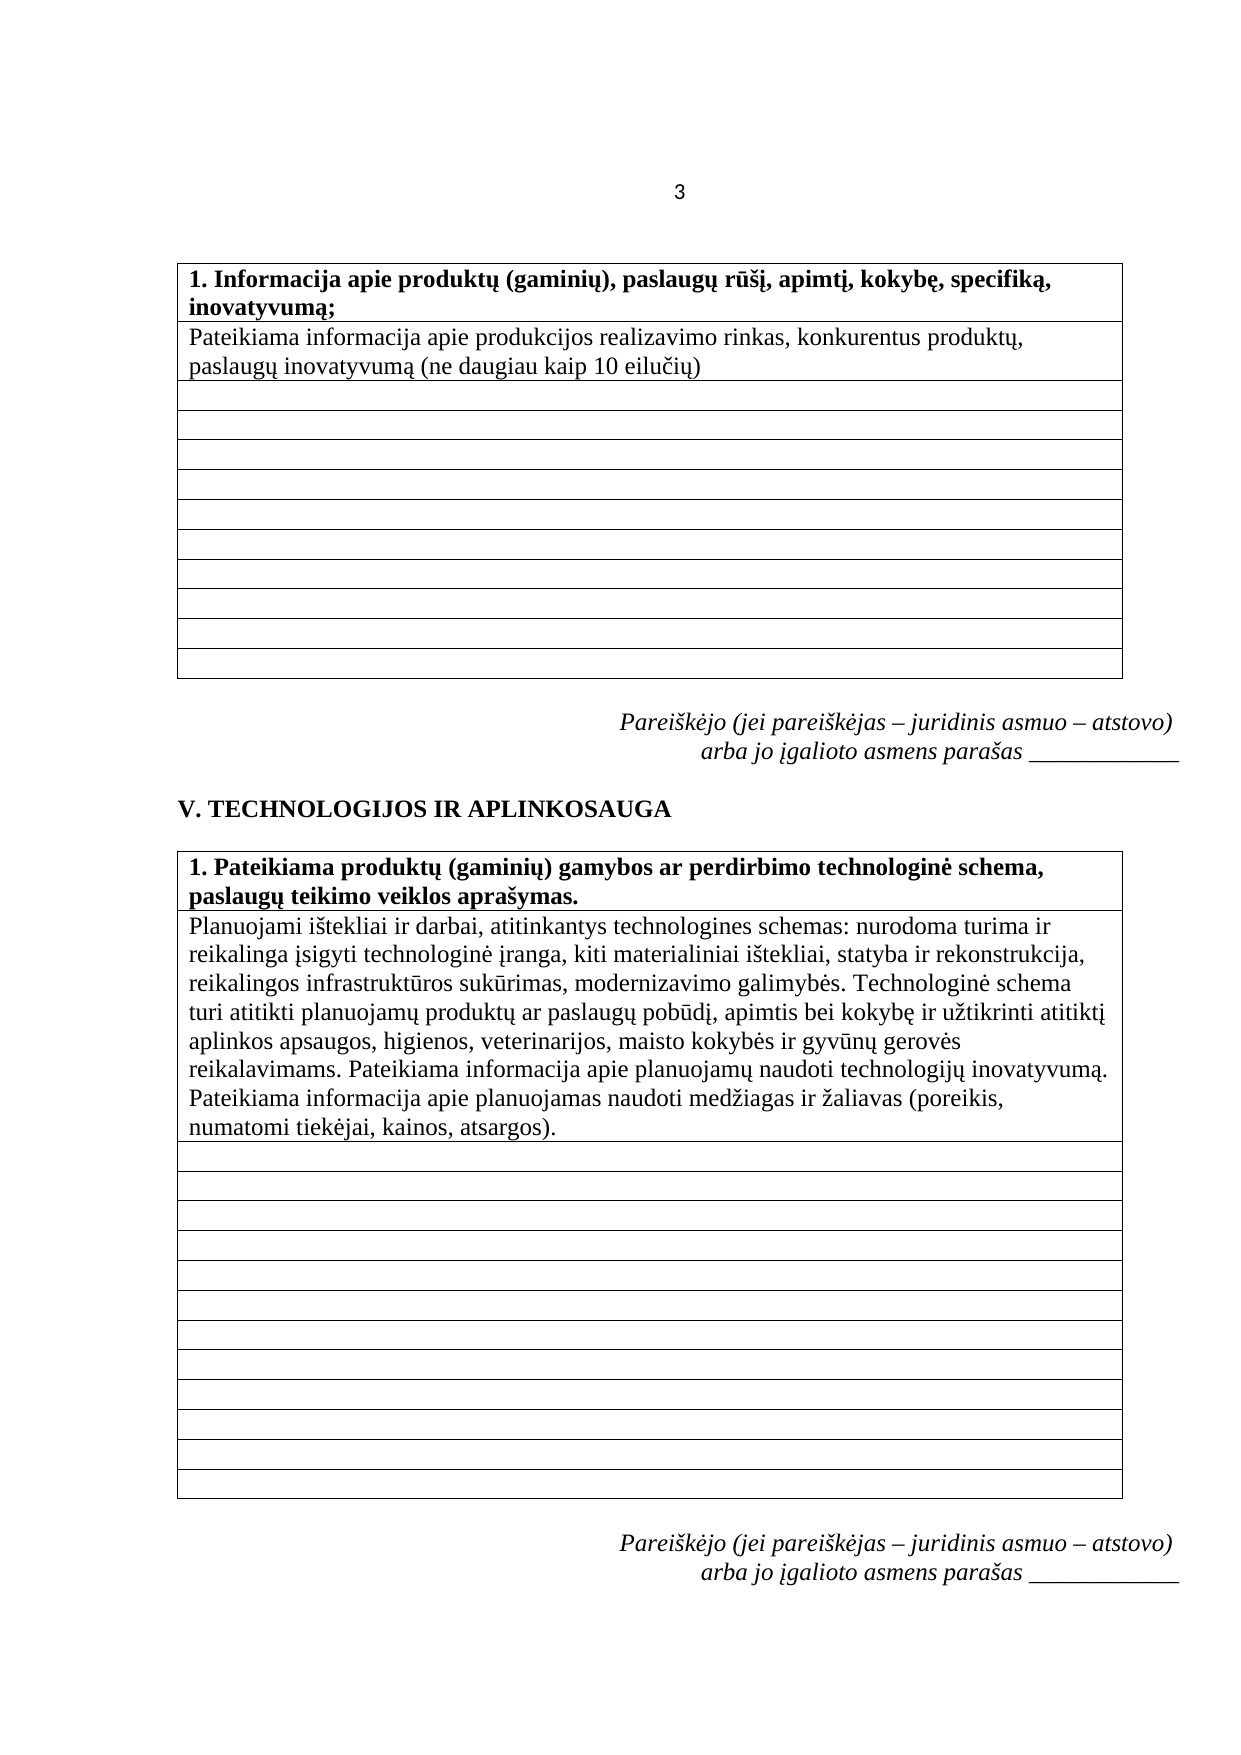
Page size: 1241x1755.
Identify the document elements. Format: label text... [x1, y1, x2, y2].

text Pareiškėjo (jei pareiškėjas – juridinis asmuo – atstovo) [177, 707, 1181, 736]
table_cell [178, 1261, 1122, 1290]
table_cell [178, 1142, 1122, 1171]
table_cell [178, 1470, 1122, 1498]
table_header 1. Pateikiama produktų (gaminių) gamybos ar perdirbimo technologinė schema, paslaugų teikimo veiklos aprašymas. [178, 852, 1122, 910]
text arba jo įgalioto asmens parašas ____________ [177, 736, 1181, 765]
table_cell [178, 1380, 1122, 1409]
table_cell [178, 589, 1122, 618]
table_cell [178, 1231, 1122, 1260]
table_cell [178, 560, 1122, 588]
table_cell [178, 1291, 1122, 1319]
table_cell [178, 530, 1122, 558]
text V. TECHNOLOGIJOS IR APLINKOSAUGA [177, 794, 1181, 822]
table_cell [178, 649, 1122, 678]
table_cell [178, 411, 1122, 439]
table_cell [178, 619, 1122, 648]
table_cell [178, 470, 1122, 499]
table_cell [178, 1350, 1122, 1379]
table_cell [178, 1410, 1122, 1439]
table_cell [178, 1321, 1122, 1349]
table_cell [178, 381, 1122, 409]
table_header 1. Informacija apie produktų (gaminių), paslaugų rūšį, apimtį, kokybę, specifiką, inovatyvumą; [178, 264, 1122, 321]
table_cell [178, 500, 1122, 529]
table_cell [178, 1201, 1122, 1230]
text Pareiškėjo (jei pareiškėjas – juridinis asmuo – atstovo) [177, 1528, 1181, 1557]
table_cell [178, 440, 1122, 469]
table_cell [178, 1172, 1122, 1200]
table_cell Pateikiama informacija apie produkcijos realizavimo rinkas, konkurentus produktų, paslaugų inovatyvumą (ne daugiau kaip 10 eilučių) [178, 322, 1122, 380]
table_cell [178, 1440, 1122, 1468]
table_cell Planuojami ištekliai ir darbai, atitinkantys technologines schemas: nurodoma turima ir reikalinga įsigyti technologinė įranga, kiti materialiniai ištekliai, statyba ir rekonstrukcija, reikalingos infrastruktūros sukūrimas, modernizavimo galimybės. Technologinė schema turi atitikti planuojamų produktų ar paslaugų pobūdį, apimtis bei kokybę ir užtikrinti atitiktį aplinkos apsaugos, higienos, veterinarijos, maisto kokybės ir gyvūnų gerovės reikalavimams. Pateikiama informacija apie planuojamų naudoti technologijų inovatyvumą. Pateikiama informacija apie planuojamas naudoti medžiagas ir žaliavas (poreikis, numatomi tiekėjai, kainos, atsargos). [178, 911, 1122, 1141]
text arba jo įgalioto asmens parašas ____________ [177, 1557, 1181, 1586]
